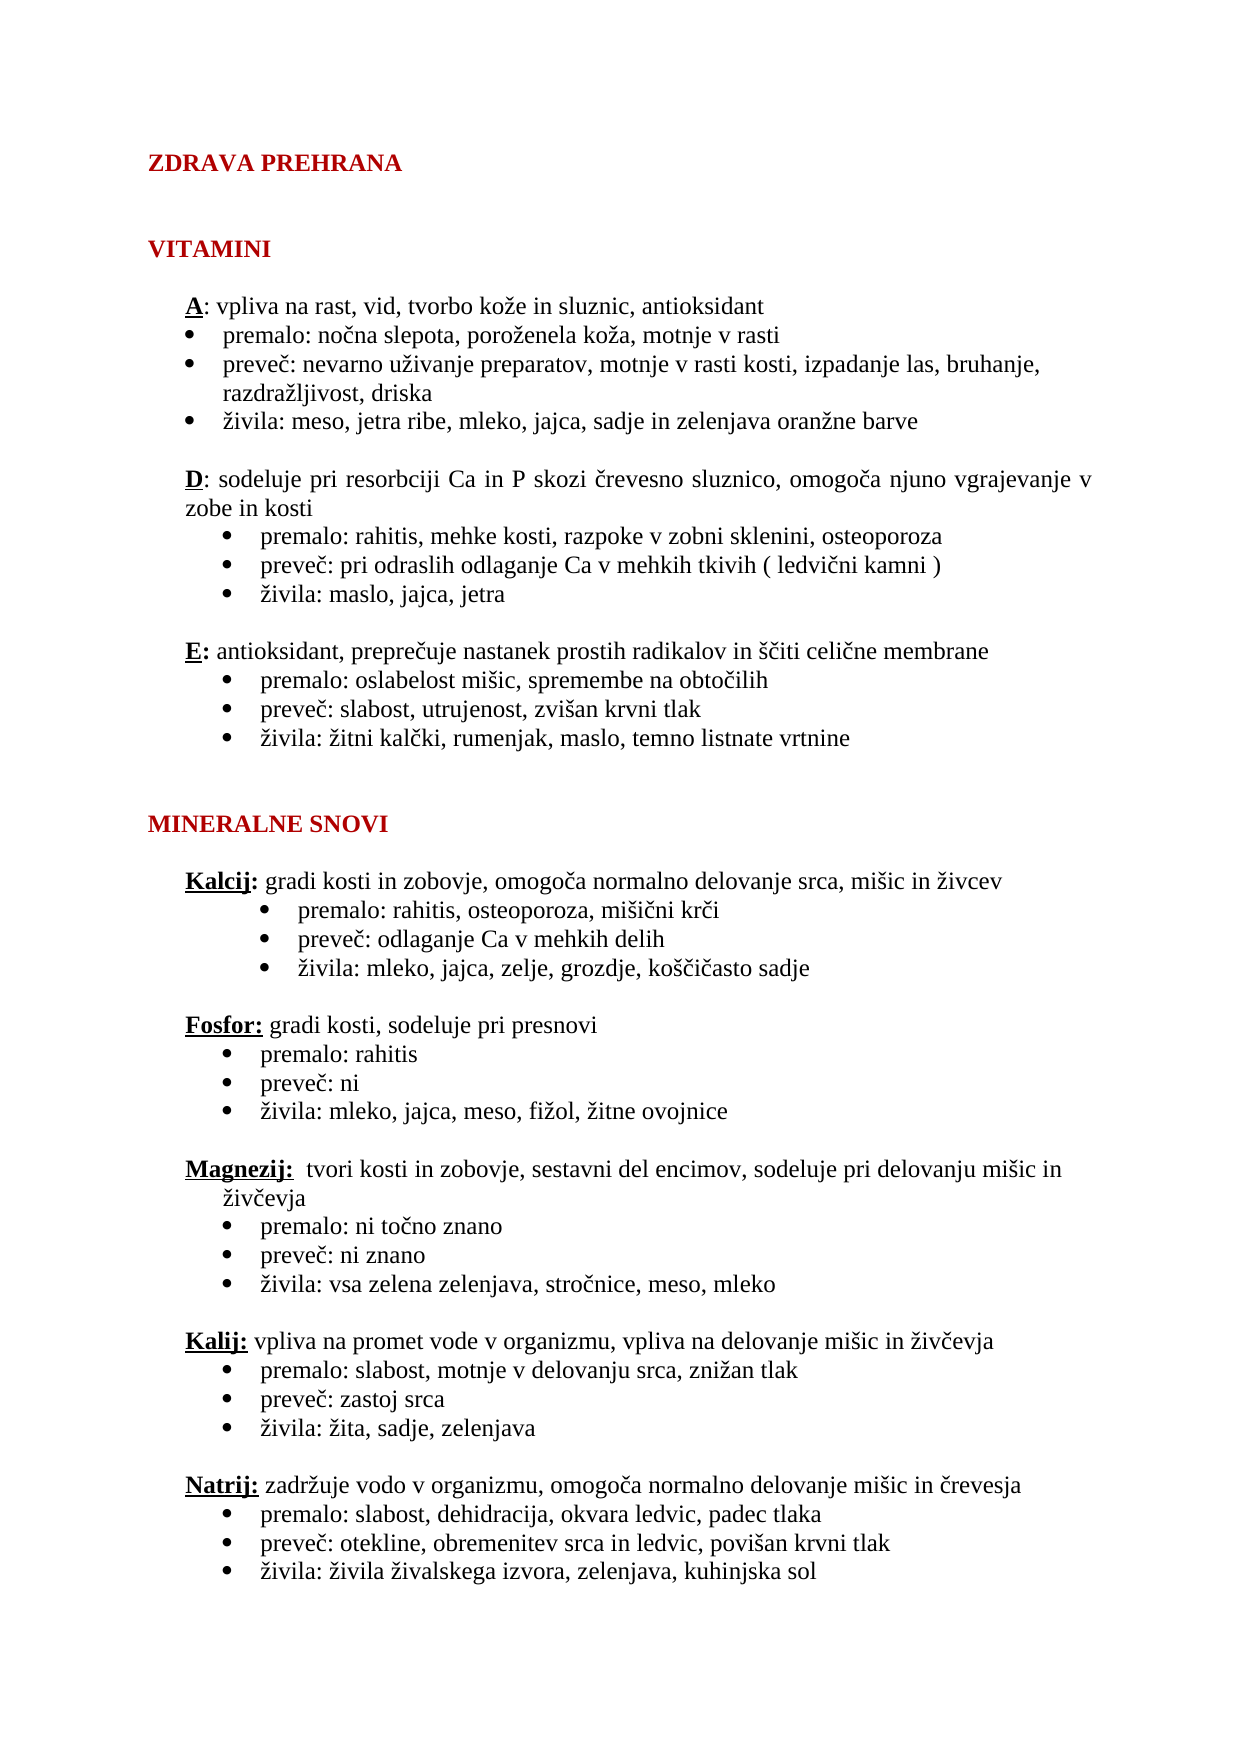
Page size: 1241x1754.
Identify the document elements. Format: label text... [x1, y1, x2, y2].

text Kalcij: gradi kosti in zobovje, omogoča normalno delovanje srca, mišic in živcev [185, 866, 1093, 895]
text MINERALNE SNOVI [148, 809, 1093, 838]
list živila: maslo, jajca, jetra [223, 579, 1093, 608]
text D: sodeluje pri resorbciji Ca in P skozi črevesno sluznico, omogoča njuno vgrajevanje v zobe in kosti [185, 464, 1093, 521]
text ZDRAVA PREHRANA [148, 148, 1093, 176]
list premalo: nočna slepota, poroženela koža, motnje v rasti [185, 320, 1093, 349]
text Natrij: zadržuje vodo v organizmu, omogoča normalno delovanje mišic in črevesja [185, 1470, 1093, 1499]
text Kalij: vpliva na promet vode v organizmu, vpliva na delovanje mišic in živčevja [185, 1326, 1093, 1355]
text E: antioksidant, preprečuje nastanek prostih radikalov in ščiti celične membrane [185, 636, 1093, 665]
list preveč: slabost, utrujenost, zvišan krvni tlak [223, 694, 1093, 723]
list živila: mleko, jajca, zelje, grozdje, koščičasto sadje [260, 953, 1093, 981]
list preveč: nevarno uživanje preparatov, motnje v rasti kosti, izpadanje las, bruhanje, razdražljivost, driska [185, 349, 1093, 406]
list premalo: slabost, motnje v delovanju srca, znižan tlak [223, 1355, 1093, 1384]
list živila: mleko, jajca, meso, fižol, žitne ovojnice [223, 1096, 1093, 1125]
list premalo: oslabelost mišic, spremembe na obtočilih [223, 665, 1093, 694]
list preveč: otekline, obremenitev srca in ledvic, povišan krvni tlak [223, 1528, 1093, 1556]
list premalo: rahitis, osteoporoza, mišični krči [260, 895, 1093, 924]
list živila: vsa zelena zelenjava, stročnice, meso, mleko [223, 1269, 1093, 1298]
list preveč: pri odraslih odlaganje Ca v mehkih tkivih ( ledvični kamni ) [223, 550, 1093, 579]
list premalo: slabost, dehidracija, okvara ledvic, padec tlaka [223, 1499, 1093, 1528]
list premalo: rahitis [223, 1039, 1093, 1068]
text Fosfor: gradi kosti, sodeluje pri presnovi [148, 1010, 1093, 1039]
text A: vpliva na rast, vid, tvorbo kože in sluznic, antioksidant [148, 291, 1093, 320]
list preveč: ni znano [223, 1240, 1093, 1269]
list živila: žita, sadje, zelenjava [223, 1413, 1093, 1441]
list preveč: ni [223, 1068, 1093, 1096]
list živila: meso, jetra ribe, mleko, jajca, sadje in zelenjava oranžne barve [185, 406, 1093, 435]
list živila: žitni kalčki, rumenjak, maslo, temno listnate vrtnine [223, 723, 1093, 751]
list premalo: ni točno znano [223, 1211, 1093, 1240]
list premalo: rahitis, mehke kosti, razpoke v zobni sklenini, osteoporoza [223, 521, 1093, 550]
list živila: živila živalskega izvora, zelenjava, kuhinjska sol [223, 1556, 1093, 1585]
text Magnezij: tvori kosti in zobovje, sestavni del encimov, sodeluje pri delovanju mišic in živčevja [185, 1154, 1093, 1211]
list preveč: odlaganje Ca v mehkih delih [260, 924, 1093, 953]
text VITAMINI [148, 234, 1093, 263]
list preveč: zastoj srca [223, 1384, 1093, 1413]
